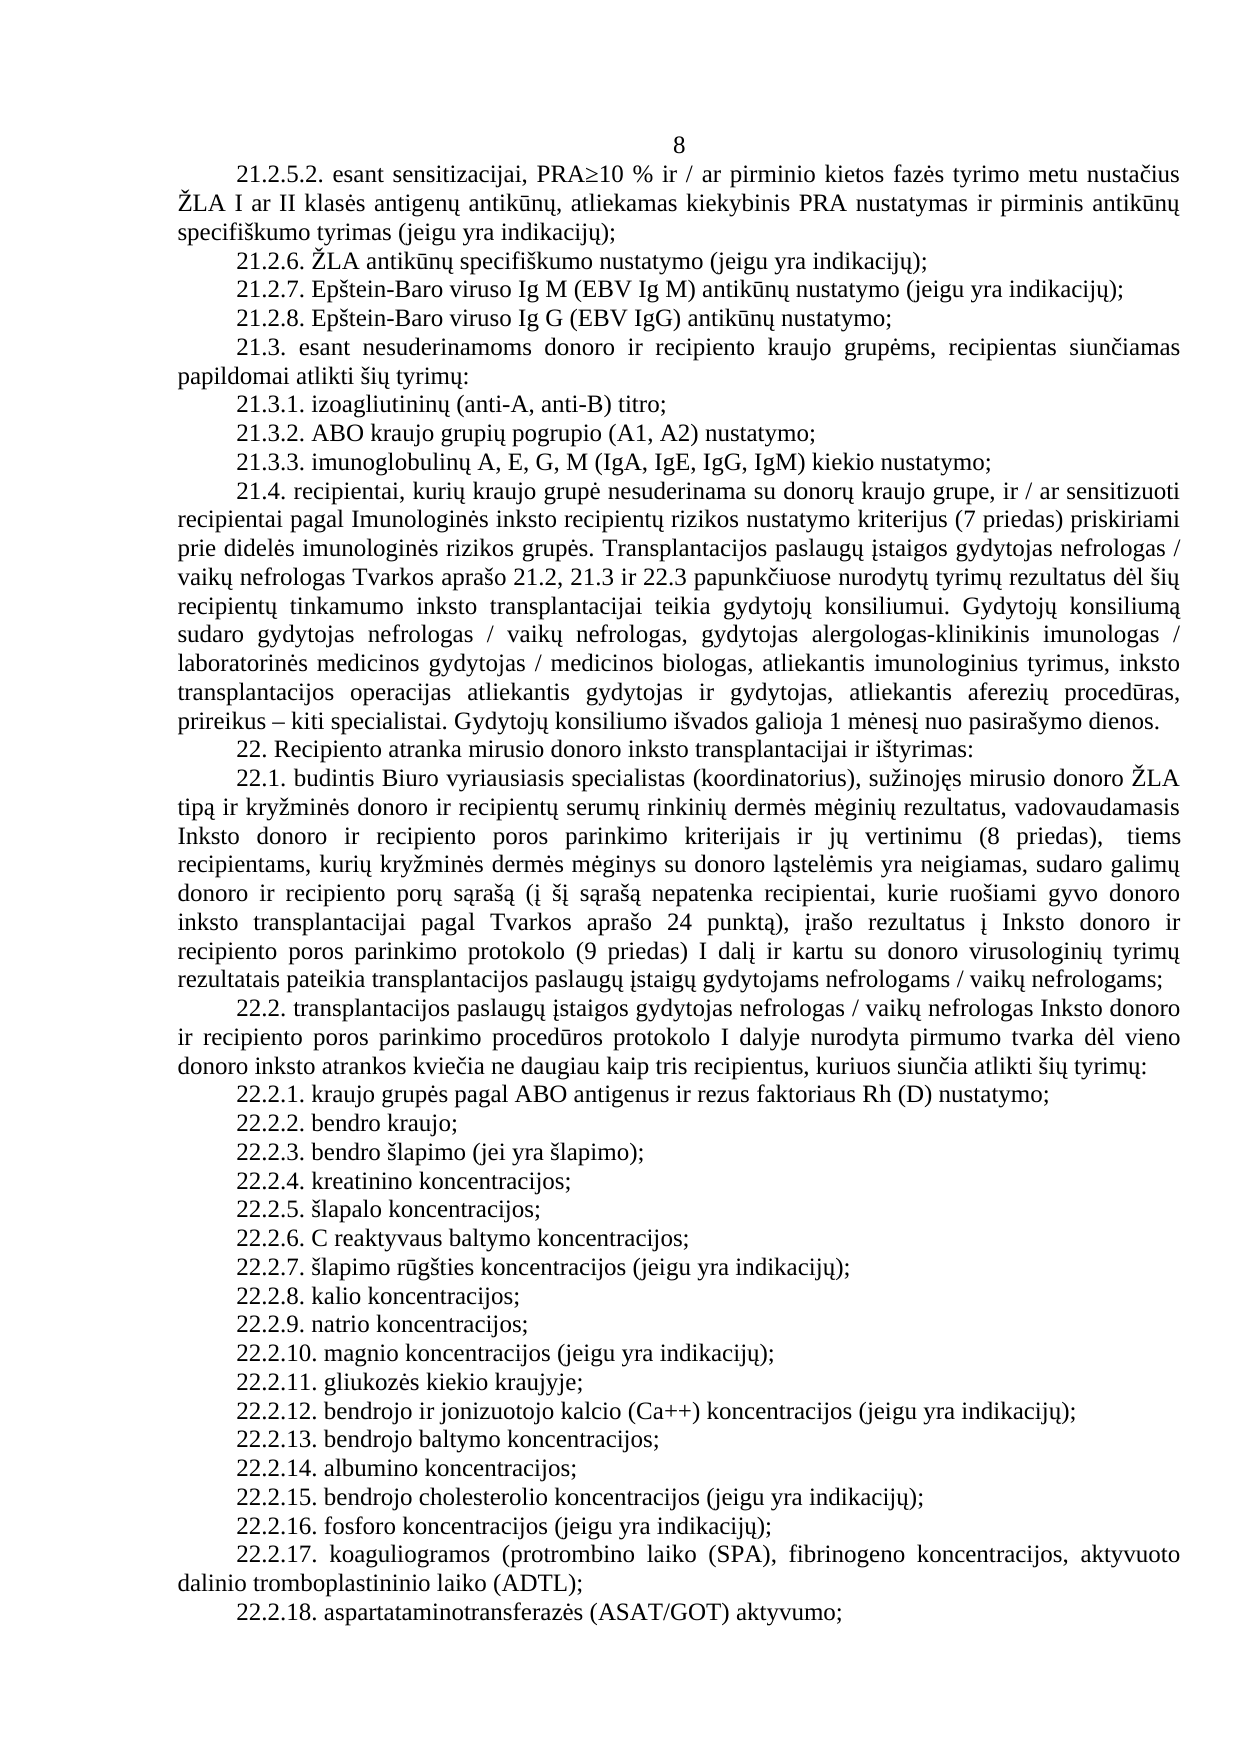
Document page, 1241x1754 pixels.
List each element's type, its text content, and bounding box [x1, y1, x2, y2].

text 22.2.4. kreatinino koncentracijos; [177, 1166, 1181, 1194]
text 22.2.3. bendro šlapimo (jei yra šlapimo); [177, 1137, 1181, 1166]
text 22.2.11. gliukozės kiekio kraujyje; [177, 1367, 1181, 1396]
text 22.2.13. bendrojo baltymo koncentracijos; [177, 1424, 1181, 1453]
text 21.2.6. ŽLA antikūnų specifiškumo nustatymo (jeigu yra indikacijų); [177, 246, 1181, 274]
text 21.2.8. Epštein-Baro viruso Ig G (EBV IgG) antikūnų nustatymo; [177, 303, 1181, 332]
text 22.2.6. C reaktyvaus baltymo koncentracijos; [177, 1223, 1181, 1252]
text 22.2.16. fosforo koncentracijos (jeigu yra indikacijų); [177, 1511, 1181, 1539]
text 21.2.5.2. esant sensitizacijai, PRA≥10 % ir / ar pirminio kietos fazės tyrimo metu nustačius ŽLA I ar II klasės antigenų antikūnų, atliekamas kiekybinis PRA nustatymas ir pirminis antikūnų specifiškumo tyrimas (jeigu yra indikacijų); [177, 159, 1181, 246]
text 22.2.9. natrio koncentracijos; [177, 1309, 1181, 1338]
text 22.2.2. bendro kraujo; [177, 1108, 1181, 1137]
text 21.4. recipientai, kurių kraujo grupė nesuderinama su donorų kraujo grupe, ir / ar sensitizuoti recipientai pagal Imunologinės inksto recipientų rizikos nustatymo kriterijus (7 priedas) priskiriami prie didelės imunologinės rizikos grupės. Transplantacijos paslaugų įstaigos gydytojas nefrologas / vaikų nefrologas Tvarkos aprašo 21.2, 21.3 ir 22.3 papunkčiuose nurodytų tyrimų rezultatus dėl šių recipientų tinkamumo inksto transplantacijai teikia gydytojų konsiliumui. Gydytojų konsiliumą sudaro gydytojas nefrologas / vaikų nefrologas, gydytojas alergologas-klinikinis imunologas / laboratorinės medicinos gydytojas / medicinos biologas, atliekantis imunologinius tyrimus, inksto transplantacijos operacijas atliekantis gydytojas ir gydytojas, atliekantis aferezių procedūras, prireikus – kiti specialistai. Gydytojų konsiliumo išvados galioja 1 mėnesį nuo pasirašymo dienos. [177, 476, 1181, 734]
text 22.2.15. bendrojo cholesterolio koncentracijos (jeigu yra indikacijų); [177, 1482, 1181, 1511]
text 22.2.18. aspartataminotransferazės (ASAT/GOT) aktyvumo; [177, 1597, 1181, 1626]
text 22.2.12. bendrojo ir jonizuotojo kalcio (Ca++) koncentracijos (jeigu yra indikacijų); [177, 1396, 1181, 1424]
text 22.2.7. šlapimo rūgšties koncentracijos (jeigu yra indikacijų); [177, 1252, 1181, 1281]
text 22.2.17. koaguliogramos (protrombino laiko (SPA), fibrinogeno koncentracijos, aktyvuoto dalinio tromboplastininio laiko (ADTL); [177, 1539, 1181, 1597]
text 21.2.7. Epštein-Baro viruso Ig M (EBV Ig M) antikūnų nustatymo (jeigu yra indikacijų); [177, 274, 1181, 303]
text 22.1. budintis Biuro vyriausiasis specialistas (koordinatorius), sužinojęs mirusio donoro ŽLA tipą ir kryžminės donoro ir recipientų serumų rinkinių dermės mėginių rezultatus, vadovaudamasis Inksto donoro ir recipiento poros parinkimo kriterijais ir jų vertinimu (8 priedas), tiems recipientams, kurių kryžminės dermės mėginys su donoro ląstelėmis yra neigiamas, sudaro galimų donoro ir recipiento porų sąrašą (į šį sąrašą nepatenka recipientai, kurie ruošiami gyvo donoro inksto transplantacijai pagal Tvarkos aprašo 24 punktą), įrašo rezultatus į Inksto donoro ir recipiento poros parinkimo protokolo (9 priedas) I dalį ir kartu su donoro virusologinių tyrimų rezultatais pateikia transplantacijos paslaugų įstaigų gydytojams nefrologams / vaikų nefrologams; [177, 763, 1181, 993]
text 21.3.2. ABO kraujo grupių pogrupio (A1, A2) nustatymo; [177, 418, 1181, 447]
text 21.3.3. imunoglobulinų A, E, G, M (IgA, IgE, IgG, IgM) kiekio nustatymo; [177, 447, 1181, 476]
text 22.2.10. magnio koncentracijos (jeigu yra indikacijų); [177, 1338, 1181, 1367]
text 22.2.8. kalio koncentracijos; [177, 1281, 1181, 1309]
text 22. Recipiento atranka mirusio donoro inksto transplantacijai ir ištyrimas: [177, 734, 1181, 763]
text 22.2.14. albumino koncentracijos; [177, 1453, 1181, 1482]
text 21.3.1. izoagliutininų (anti-A, anti-B) titro; [177, 389, 1181, 418]
text 22.2. transplantacijos paslaugų įstaigos gydytojas nefrologas / vaikų nefrologas Inksto donoro ir recipiento poros parinkimo procedūros protokolo I dalyje nurodyta pirmumo tvarka dėl vieno donoro inksto atrankos kviečia ne daugiau kaip tris recipientus, kuriuos siunčia atlikti šių tyrimų: [177, 993, 1181, 1079]
text 21.3. esant nesuderinamoms donoro ir recipiento kraujo grupėms, recipientas siunčiamas papildomai atlikti šių tyrimų: [177, 332, 1181, 389]
text 22.2.5. šlapalo koncentracijos; [177, 1194, 1181, 1223]
text 22.2.1. kraujo grupės pagal ABO antigenus ir rezus faktoriaus Rh (D) nustatymo; [177, 1079, 1181, 1108]
